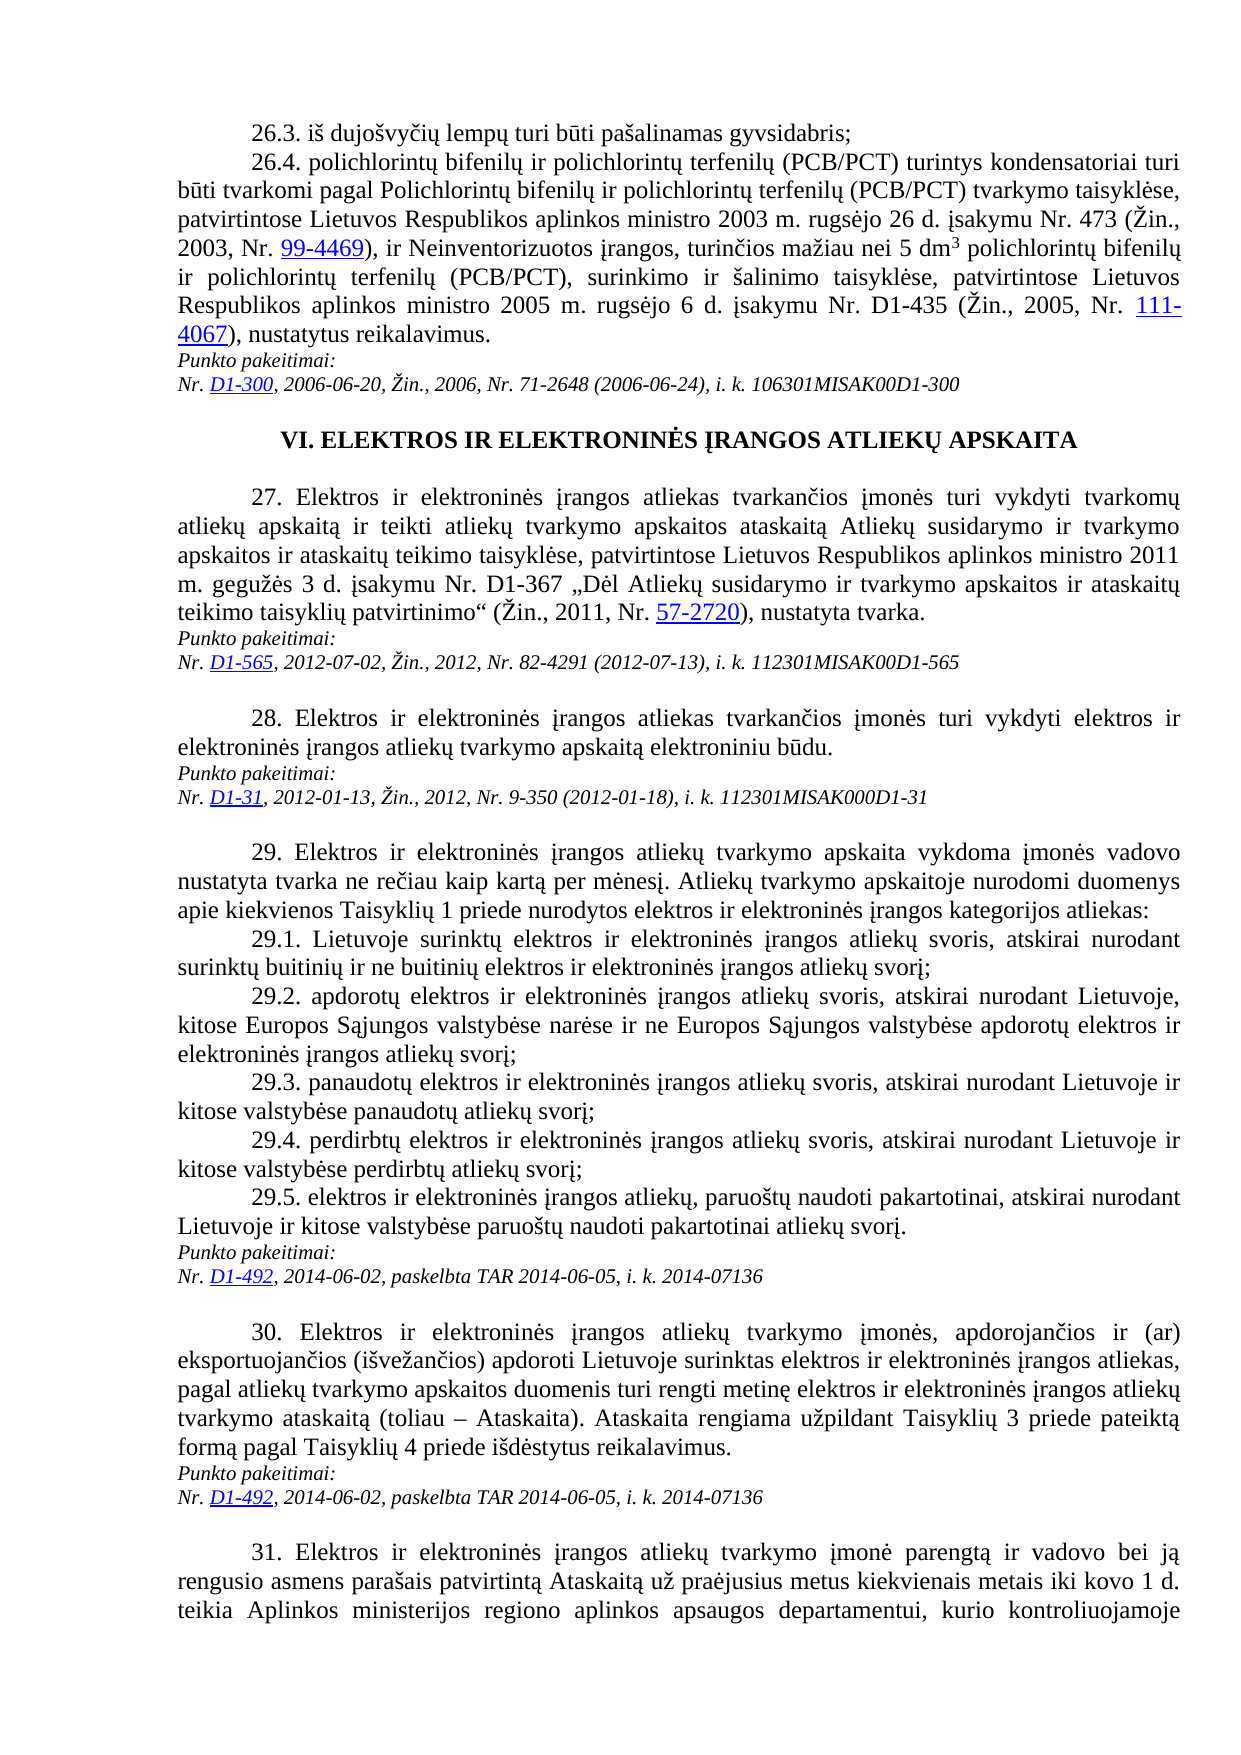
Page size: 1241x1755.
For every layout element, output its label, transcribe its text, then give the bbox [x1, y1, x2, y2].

text Nr. D1-492, 2014-06-02, paskelbta TAR 2014-06-05, i. k. 2014-07136 [177, 1264, 1181, 1288]
text 27. Elektros ir elektroninės įrangos atliekas tvarkančios įmonės turi vykdyti tvarkomų atliekų apskaitą ir teikti atliekų tvarkymo apskaitos ataskaitą Atliekų susidarymo ir tvarkymo apskaitos ir ataskaitų teikimo taisyklėse, patvirtintose Lietuvos Respublikos aplinkos ministro 2011 m. gegužės 3 d. įsakymu Nr. D1-367 „Dėl Atliekų susidarymo ir tvarkymo apskaitos ir ataskaitų teikimo taisyklių patvirtinimo“ (Žin., 2011, Nr. 57-2720), nustatyta tvarka. [177, 482, 1181, 626]
text Punkto pakeitimai: [177, 348, 1181, 372]
text 29.3. panaudotų elektros ir elektroninės įrangos atliekų svoris, atskirai nurodant Lietuvoje ir kitose valstybėse panaudotų atliekų svorį; [177, 1067, 1181, 1125]
text Nr. D1-300, 2006-06-20, Žin., 2006, Nr. 71-2648 (2006-06-24), i. k. 106301MISAK00D1-300 [177, 372, 1181, 396]
text 30. Elektros ir elektroninės įrangos atliekų tvarkymo įmonės, apdorojančios ir (ar) eksportuojančios (išvežančios) apdoroti Lietuvoje surinktas elektros ir elektroninės įrangos atliekas, pagal atliekų tvarkymo apskaitos duomenis turi rengti metinę elektros ir elektroninės įrangos atliekų tvarkymo ataskaitą (toliau – Ataskaita). Ataskaita rengiama užpildant Taisyklių 3 priede pateiktą formą pagal Taisyklių 4 priede išdėstytus reikalavimus. [177, 1317, 1181, 1461]
text 26.3. iš dujošvyčių lempų turi būti pašalinamas gyvsidabris; [177, 118, 1181, 147]
text Punkto pakeitimai: [177, 761, 1181, 785]
text 29.1. Lietuvoje surinktų elektros ir elektroninės įrangos atliekų svoris, atskirai nurodant surinktų buitinių ir ne buitinių elektros ir elektroninės įrangos atliekų svorį; [177, 924, 1181, 981]
text Nr. D1-565, 2012-07-02, Žin., 2012, Nr. 82-4291 (2012-07-13), i. k. 112301MISAK00D1-565 [177, 650, 1181, 674]
text 29.2. apdorotų elektros ir elektroninės įrangos atliekų svoris, atskirai nurodant Lietuvoje, kitose Europos Sąjungos valstybėse narėse ir ne Europos Sąjungos valstybėse apdorotų elektros ir elektroninės įrangos atliekų svorį; [177, 981, 1181, 1067]
text 31. Elektros ir elektroninės įrangos atliekų tvarkymo įmonė parengtą ir vadovo bei ją rengusio asmens parašais patvirtintą Ataskaitą už praėjusius metus kiekvienais metais iki kovo 1 d. teikia Aplinkos ministerijos regiono aplinkos apsaugos departamentui, kurio kontroliuojamoje [177, 1537, 1181, 1624]
text VI. ELEKTROS IR ELEKTRONINĖS ĮRANGOS ATLIEKŲ APSKAITA [177, 425, 1181, 454]
text Punkto pakeitimai: [177, 1461, 1181, 1485]
text 26.4. polichlorintų bifenilų ir polichlorintų terfenilų (PCB/PCT) turintys kondensatoriai turi būti tvarkomi pagal Polichlorintų bifenilų ir polichlorintų terfenilų (PCB/PCT) tvarkymo taisyklėse, patvirtintose Lietuvos Respublikos aplinkos ministro 2003 m. rugsėjo 26 d. įsakymu Nr. 473 (Žin., 2003, Nr. 99-4469), ir Neinventorizuotos įrangos, turinčios mažiau nei 5 dm3 polichlorintų bifenilų ir polichlorintų terfenilų (PCB/PCT), surinkimo ir šalinimo taisyklėse, patvirtintose Lietuvos Respublikos aplinkos ministro 2005 m. rugsėjo 6 d. įsakymu Nr. D1-435 (Žin., 2005, Nr. 111-4067), nustatytus reikalavimus. [177, 147, 1181, 348]
text 28. Elektros ir elektroninės įrangos atliekas tvarkančios įmonės turi vykdyti elektros ir elektroninės įrangos atliekų tvarkymo apskaitą elektroniniu būdu. [177, 703, 1181, 761]
text Nr. D1-492, 2014-06-02, paskelbta TAR 2014-06-05, i. k. 2014-07136 [177, 1485, 1181, 1509]
text 29. Elektros ir elektroninės įrangos atliekų tvarkymo apskaita vykdoma įmonės vadovo nustatyta tvarka ne rečiau kaip kartą per mėnesį. Atliekų tvarkymo apskaitoje nurodomi duomenys apie kiekvienos Taisyklių 1 priede nurodytos elektros ir elektroninės įrangos kategorijos atliekas: [177, 837, 1181, 924]
text Punkto pakeitimai: [177, 1240, 1181, 1264]
text 29.5. elektros ir elektroninės įrangos atliekų, paruoštų naudoti pakartotinai, atskirai nurodant Lietuvoje ir kitose valstybėse paruoštų naudoti pakartotinai atliekų svorį. [177, 1182, 1181, 1240]
text Nr. D1-31, 2012-01-13, Žin., 2012, Nr. 9-350 (2012-01-18), i. k. 112301MISAK000D1-31 [177, 785, 1181, 809]
text Punkto pakeitimai: [177, 626, 1181, 650]
text 29.4. perdirbtų elektros ir elektroninės įrangos atliekų svoris, atskirai nurodant Lietuvoje ir kitose valstybėse perdirbtų atliekų svorį; [177, 1125, 1181, 1182]
